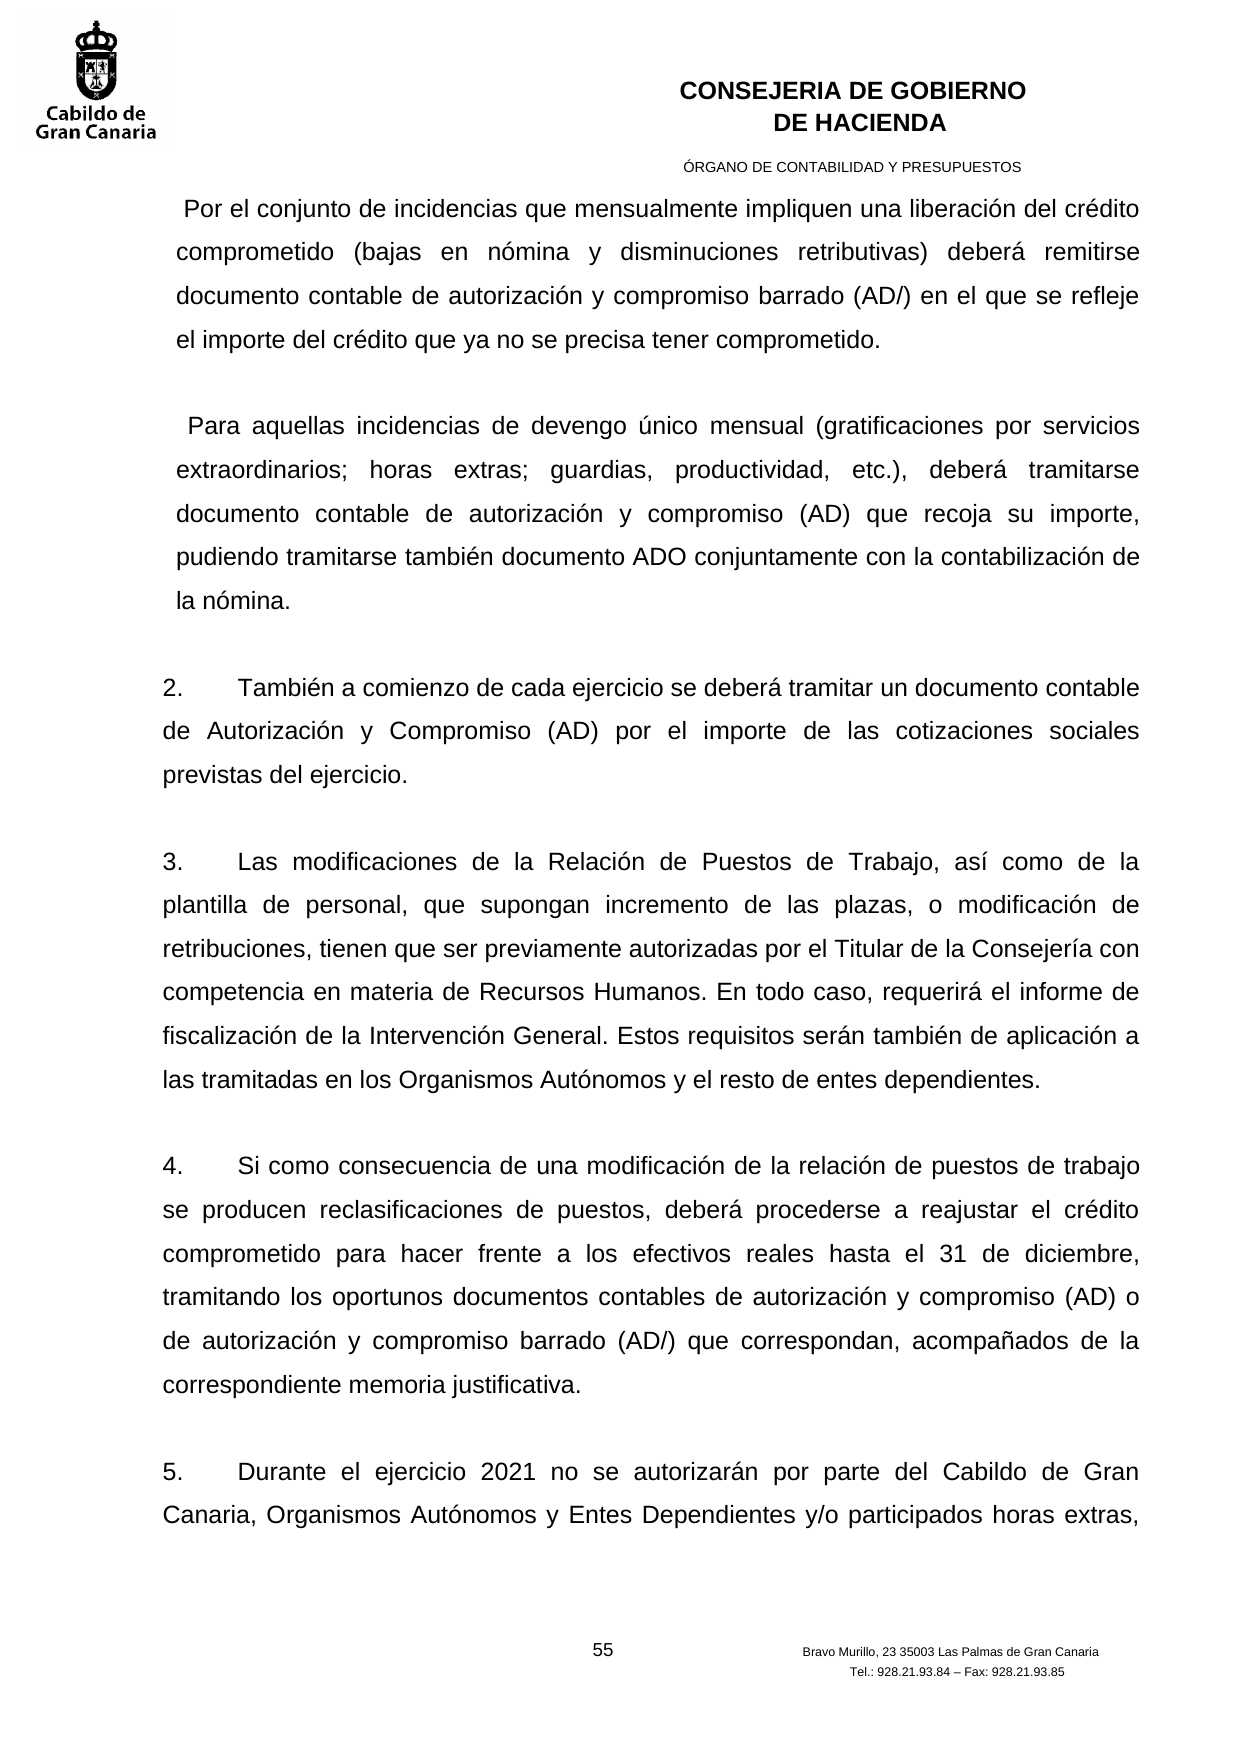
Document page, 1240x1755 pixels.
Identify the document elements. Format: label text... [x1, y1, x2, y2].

list Si como consecuencia de una modificación de la relación de puestos de trabajo se producen reclasificaciones de puestos, deberá procederse a reajustar el crédito comprometido para hacer frente a los efectivos reales hasta el 31 de diciembre, tramitando los oportunos documentos contables de autorización y compromiso (AD) o de autorización y compromiso barrado (AD/) que correspondan, acompañados de la correspondiente memoria justificativa. [162, 1151, 1141, 1398]
text Para aquellas incidencias de devengo único mensual (gratificaciones por servicios extraordinarios; horas extras; guardias, productividad, etc.), deberá tramitarse documento contable de autorización y compromiso (AD) que recoja su importe, pudiendo tramitarse también documento ADO conjuntamente con la contabilización de la nómina. [176, 411, 1141, 614]
list Las modificaciones de la Relación de Puestos de Trabajo, así como de la plantilla de personal, que supongan incremento de las plazas, o modificación de retribuciones, tienen que ser previamente autorizadas por el Titular de la Consejería con competencia en materia de Recursos Humanos. En todo caso, requerirá el informe de fiscalización de la Intervención General. Estos requisitos serán también de aplicación a las tramitadas en los Organismos Autónomos y el resto de entes dependientes. [162, 846, 1141, 1093]
list También a comienzo de cada ejercicio se deberá tramitar un documento contable de Autorización y Compromiso (AD) por el importe de las cotizaciones sociales previstas del ejercicio. [162, 672, 1141, 788]
list Durante el ejercicio 2021 no se autorizarán por parte del Cabildo de Gran Canaria, Organismos Autónomos y Entes Dependientes y/o participados horas extras, [162, 1456, 1141, 1529]
text Por el conjunto de incidencias que mensualmente impliquen una liberación del crédito comprometido (bajas en nómina y disminuciones retributivas) deberá remitirse documento contable de autorización y compromiso barrado (AD/) en el que se refleje el importe del crédito que ya no se precisa tener comprometido. [176, 194, 1141, 353]
